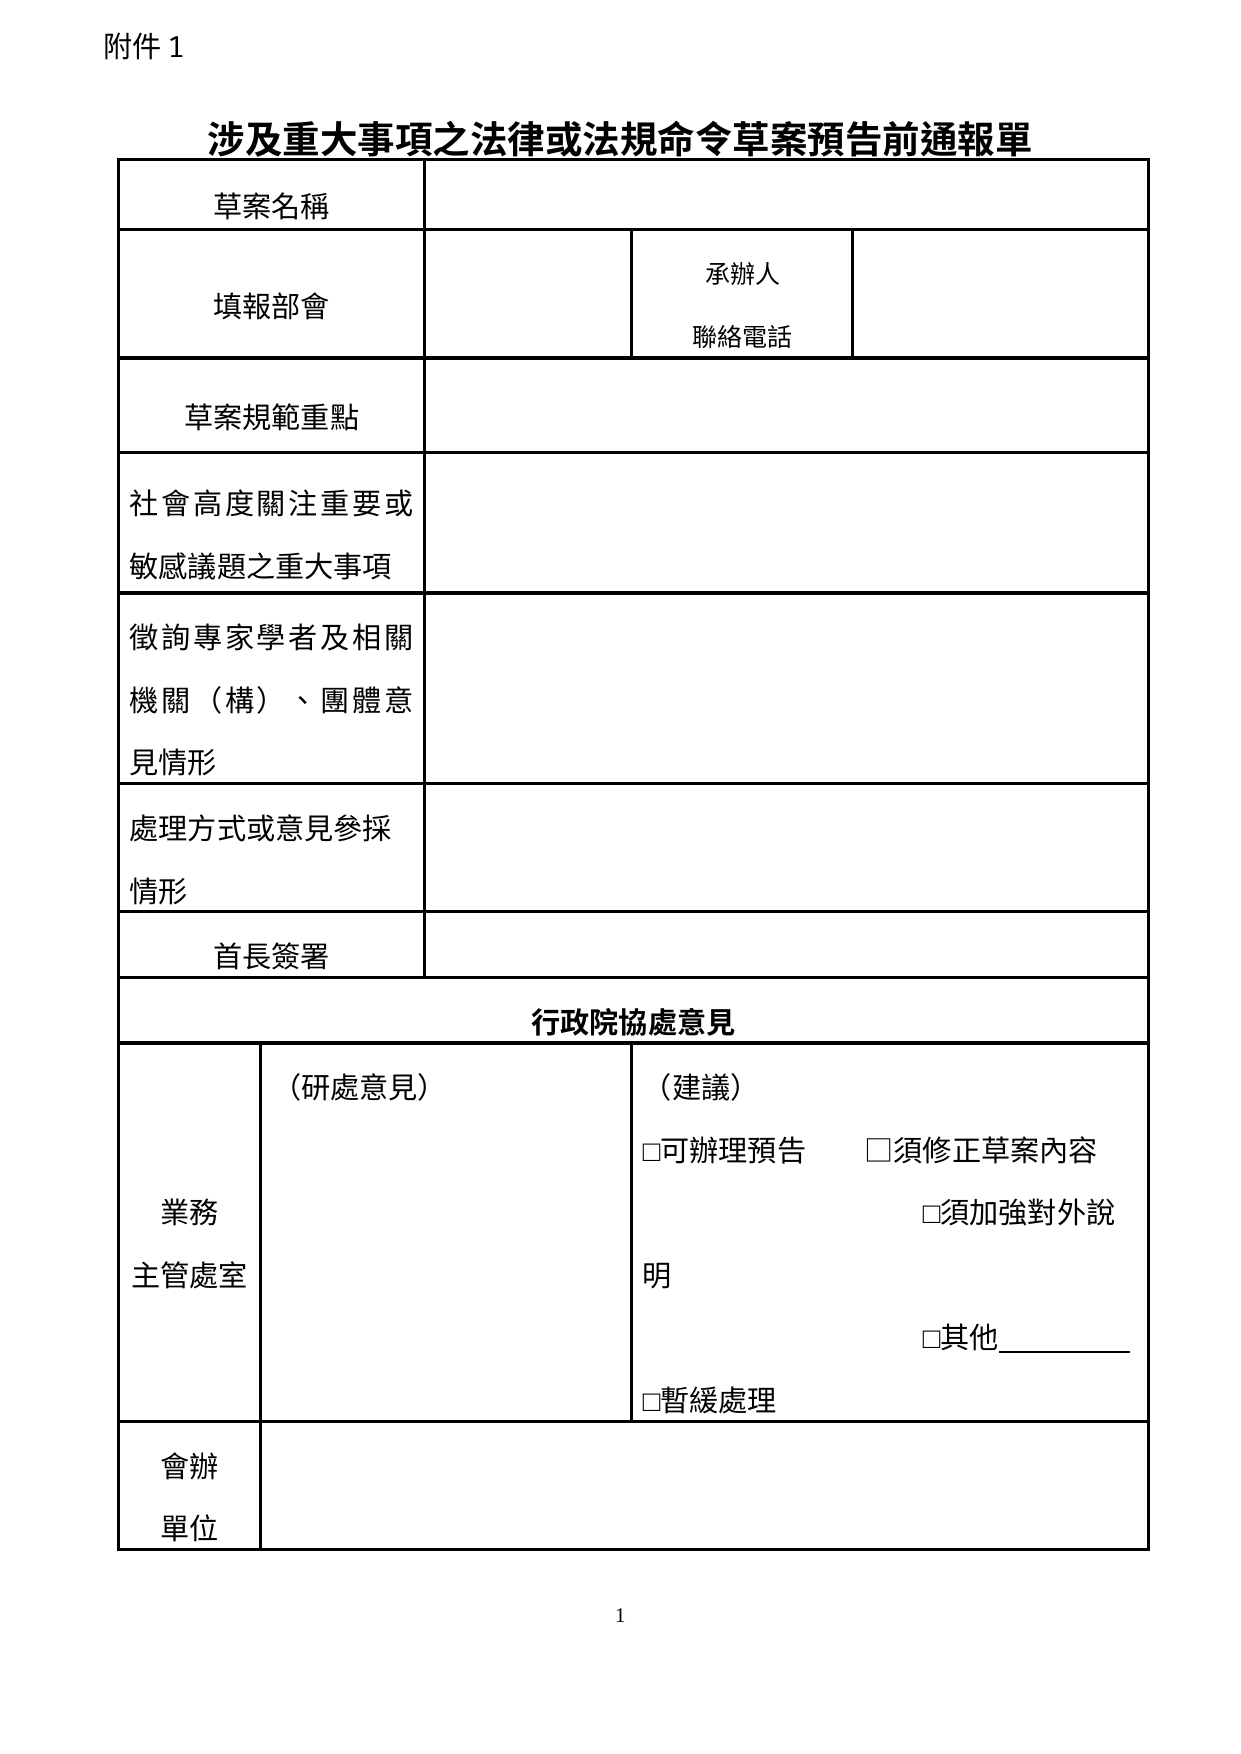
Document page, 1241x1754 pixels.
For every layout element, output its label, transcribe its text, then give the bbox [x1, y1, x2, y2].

table_cell 業務 主管處室 [120, 1045, 259, 1419]
table_cell （建議） □可辦理預告 □須修正草案內容 □須加強對外說明 □其他 □暫緩處理 [633, 1045, 1147, 1419]
text 涉及重大事項之法律或法規命令草案預告前通報單 [103, 96, 1137, 158]
table_cell 首長簽署 [120, 913, 423, 976]
text [88, 16, 202, 87]
table_cell 會辦 單位 [120, 1423, 259, 1548]
table_header 草案名稱 [120, 161, 423, 228]
table_cell [854, 231, 1147, 356]
table_cell 徵詢專家學者及相關機關（構）、團體意見情形 [120, 595, 423, 782]
table_cell [426, 913, 1147, 976]
table_cell 填報部會 [120, 231, 423, 356]
table_cell [262, 1423, 1147, 1548]
table_cell [426, 454, 1147, 591]
table_header [426, 161, 1147, 228]
table_cell （研處意見） [262, 1045, 630, 1419]
table_cell [426, 595, 1147, 782]
table_cell [426, 231, 630, 356]
table_cell [426, 785, 1147, 910]
table_cell 草案規範重點 [120, 360, 423, 451]
table_cell 承辦人 聯絡電話 [633, 231, 851, 356]
table_cell 處理方式或意見參採情形 [120, 785, 423, 910]
table_cell 社會高度關注重要或敏感議題之重大事項 [120, 454, 423, 591]
table_cell [426, 360, 1147, 451]
text 附件1 [103, 23, 187, 66]
table_cell 行政院協處意見 [120, 979, 1147, 1041]
